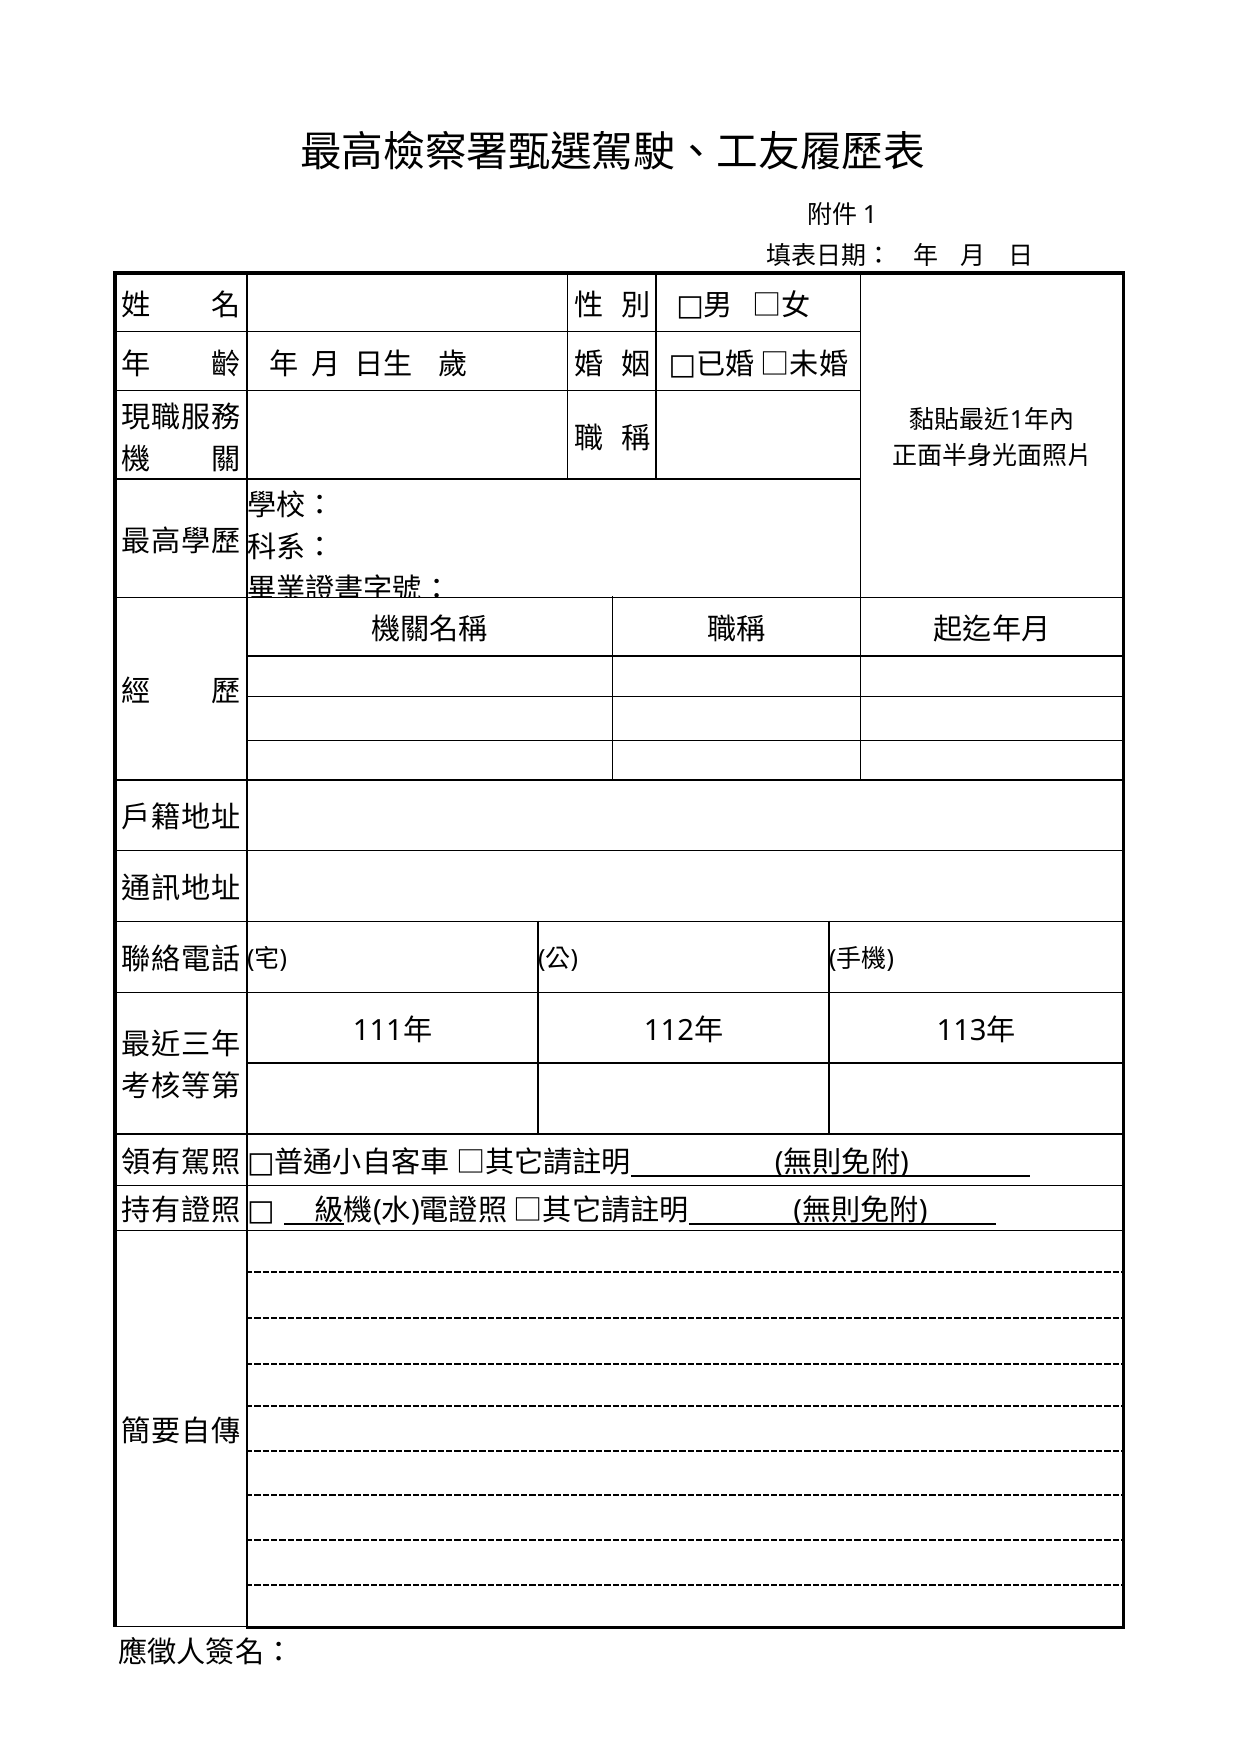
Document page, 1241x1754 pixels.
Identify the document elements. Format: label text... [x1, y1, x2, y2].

table_header 黏貼最近1年內 正面半身光面照片 [861, 275, 1122, 596]
table_cell [248, 1231, 1122, 1271]
table_cell 領有駕照 [117, 1135, 246, 1185]
text 最高檢察署甄選駕駛、工友履歷表 附件1 [118, 118, 1122, 235]
table_cell [861, 657, 1122, 696]
table_cell [613, 657, 860, 696]
table_cell (手機) [830, 922, 1122, 991]
table_cell [861, 741, 1122, 779]
table_cell 職稱 [613, 598, 860, 655]
table_cell 113年 [830, 993, 1122, 1062]
table_cell 機關名稱 [248, 598, 612, 655]
table_cell 學校： 科系： 畢業證書字號： [248, 480, 860, 596]
table_cell [248, 741, 612, 779]
table_cell 婚姻 [568, 332, 655, 389]
text 填表日期： 年 月 日 [716, 235, 1122, 271]
table_cell 通訊地址 [117, 851, 246, 921]
table_cell 111年 [248, 993, 537, 1062]
table_cell □已婚 □未婚 [657, 332, 860, 389]
table_cell 112年 [539, 993, 828, 1062]
table_cell [248, 1450, 1122, 1494]
table_header □男 □女 [657, 275, 860, 331]
table_cell 起迄年月 [861, 598, 1122, 655]
table_cell [248, 851, 1122, 921]
table_cell [248, 781, 1122, 850]
table_cell 最近三年 考核等第 [117, 993, 246, 1133]
table_cell 職稱 [568, 391, 655, 478]
table_cell 級機(水)電證照 □其它請註明 (無則免附) [248, 1186, 1122, 1230]
table_cell [248, 1363, 1122, 1405]
table_cell [248, 697, 612, 740]
table_cell [248, 1494, 1122, 1539]
table_cell [657, 391, 860, 478]
table_cell 持有證照 [117, 1186, 246, 1230]
table_header 性別 [568, 275, 655, 331]
table_cell [248, 1405, 1122, 1449]
table_cell [861, 697, 1122, 740]
table_cell 聯絡電話 [117, 922, 246, 991]
table_header [248, 275, 567, 331]
table_cell [248, 657, 612, 696]
table_cell 現職服務機關 [117, 391, 246, 478]
table_header 姓名 [117, 275, 246, 331]
table_cell 戶籍地址 [117, 781, 246, 850]
table_cell [539, 1064, 828, 1133]
table_cell 年 月 日生 歲 [248, 332, 567, 389]
table_cell [248, 391, 567, 478]
table_cell [830, 1064, 1122, 1133]
table_cell [248, 1584, 1122, 1626]
table_cell 年齡 [117, 332, 246, 389]
table_cell 經歷 [117, 598, 246, 779]
table_cell [248, 1539, 1122, 1583]
table_cell 簡要自傳 [117, 1231, 246, 1626]
table_cell (公) [539, 922, 828, 991]
table_cell [613, 741, 860, 779]
table_cell (宅) [248, 922, 537, 991]
text 應徵人簽名： [118, 1629, 1122, 1671]
table_cell [248, 1317, 1122, 1363]
table_cell □普通小自客車 □其它請註明 (無則免附) [248, 1135, 1122, 1185]
table_cell [248, 1064, 537, 1133]
table_cell [613, 697, 860, 740]
table_cell [248, 1271, 1122, 1317]
table_cell 最高學歷 [117, 480, 246, 596]
